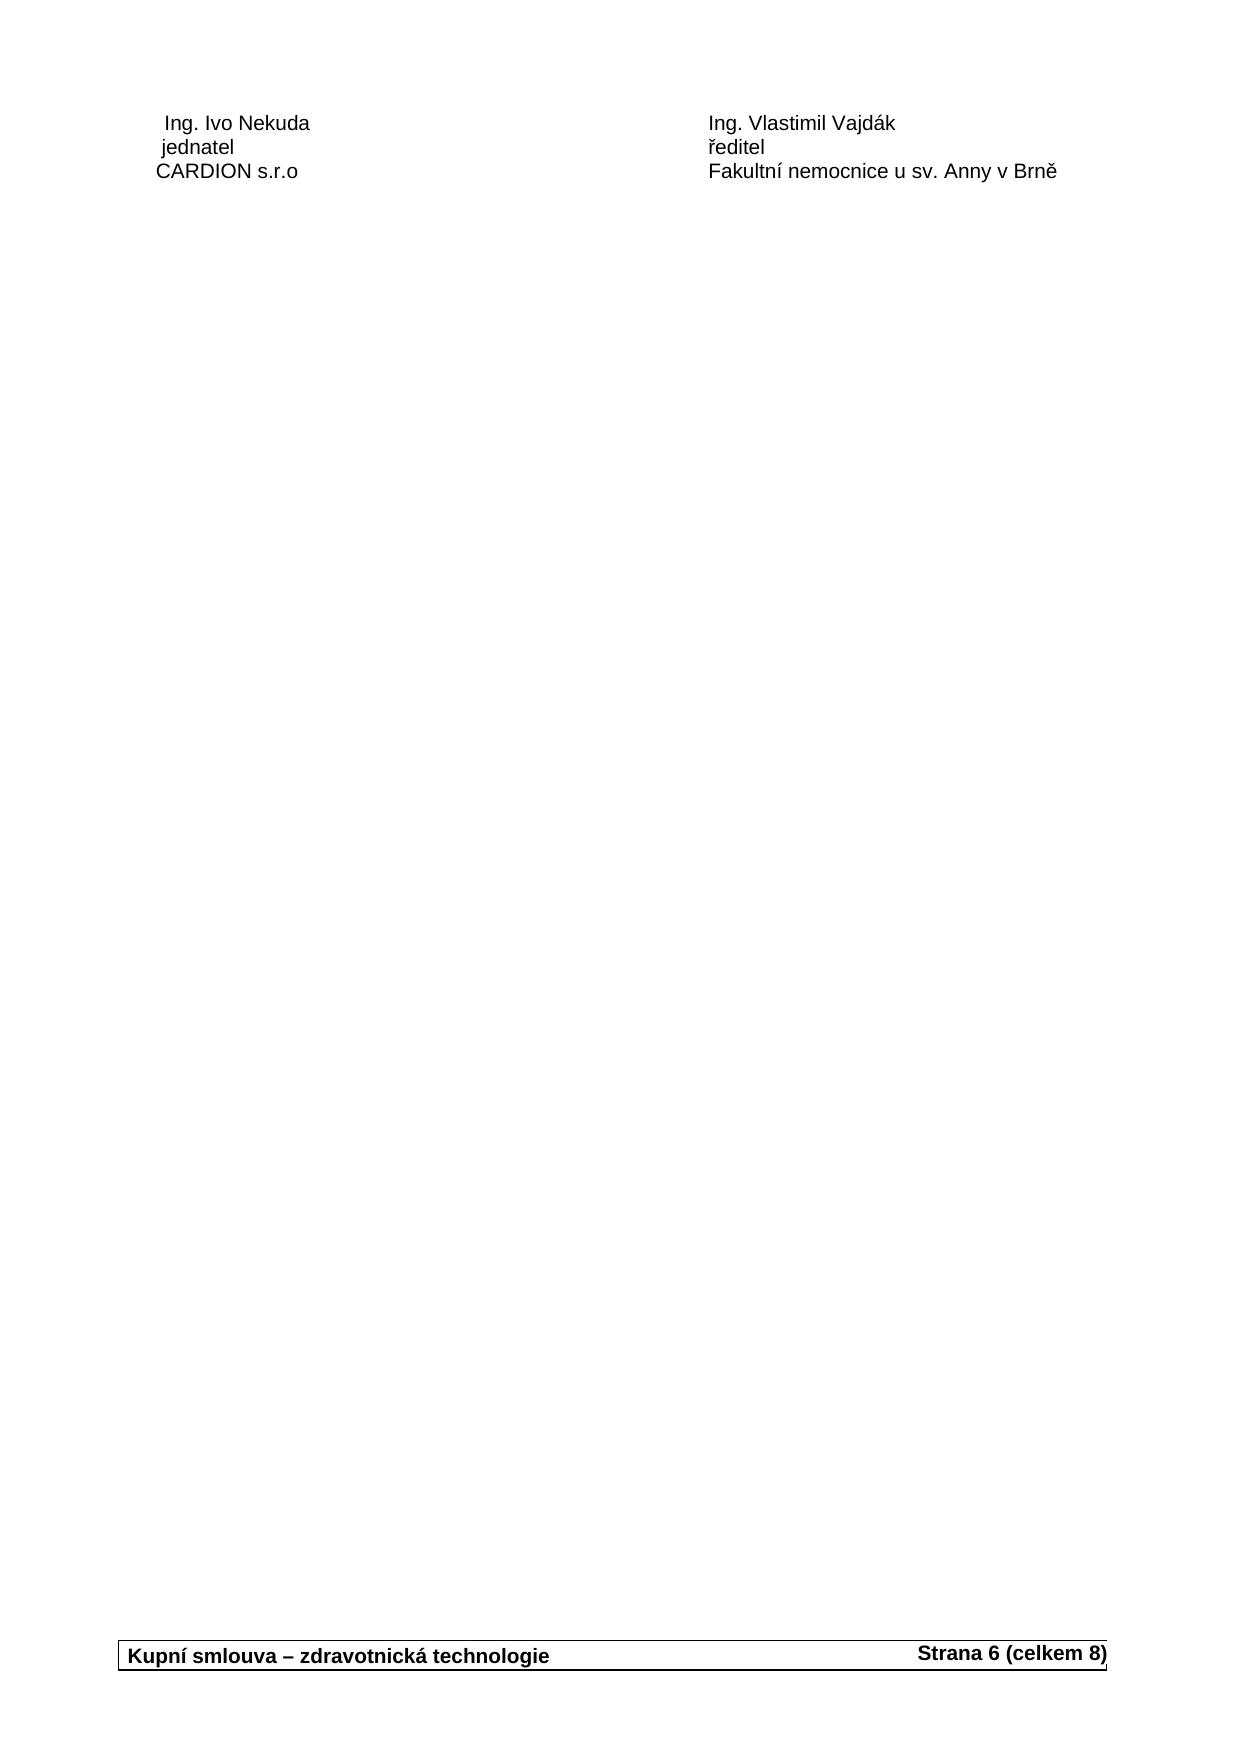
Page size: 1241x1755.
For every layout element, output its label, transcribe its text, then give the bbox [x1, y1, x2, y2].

text Ing. Ivo Nekuda Ing. Vlastimil Vajdák [118, 111, 1107, 135]
text CARDION s.r.o Fakultní nemocnice u sv. Anny v Brně [118, 159, 1107, 183]
text jednatel ředitel [118, 135, 1107, 159]
